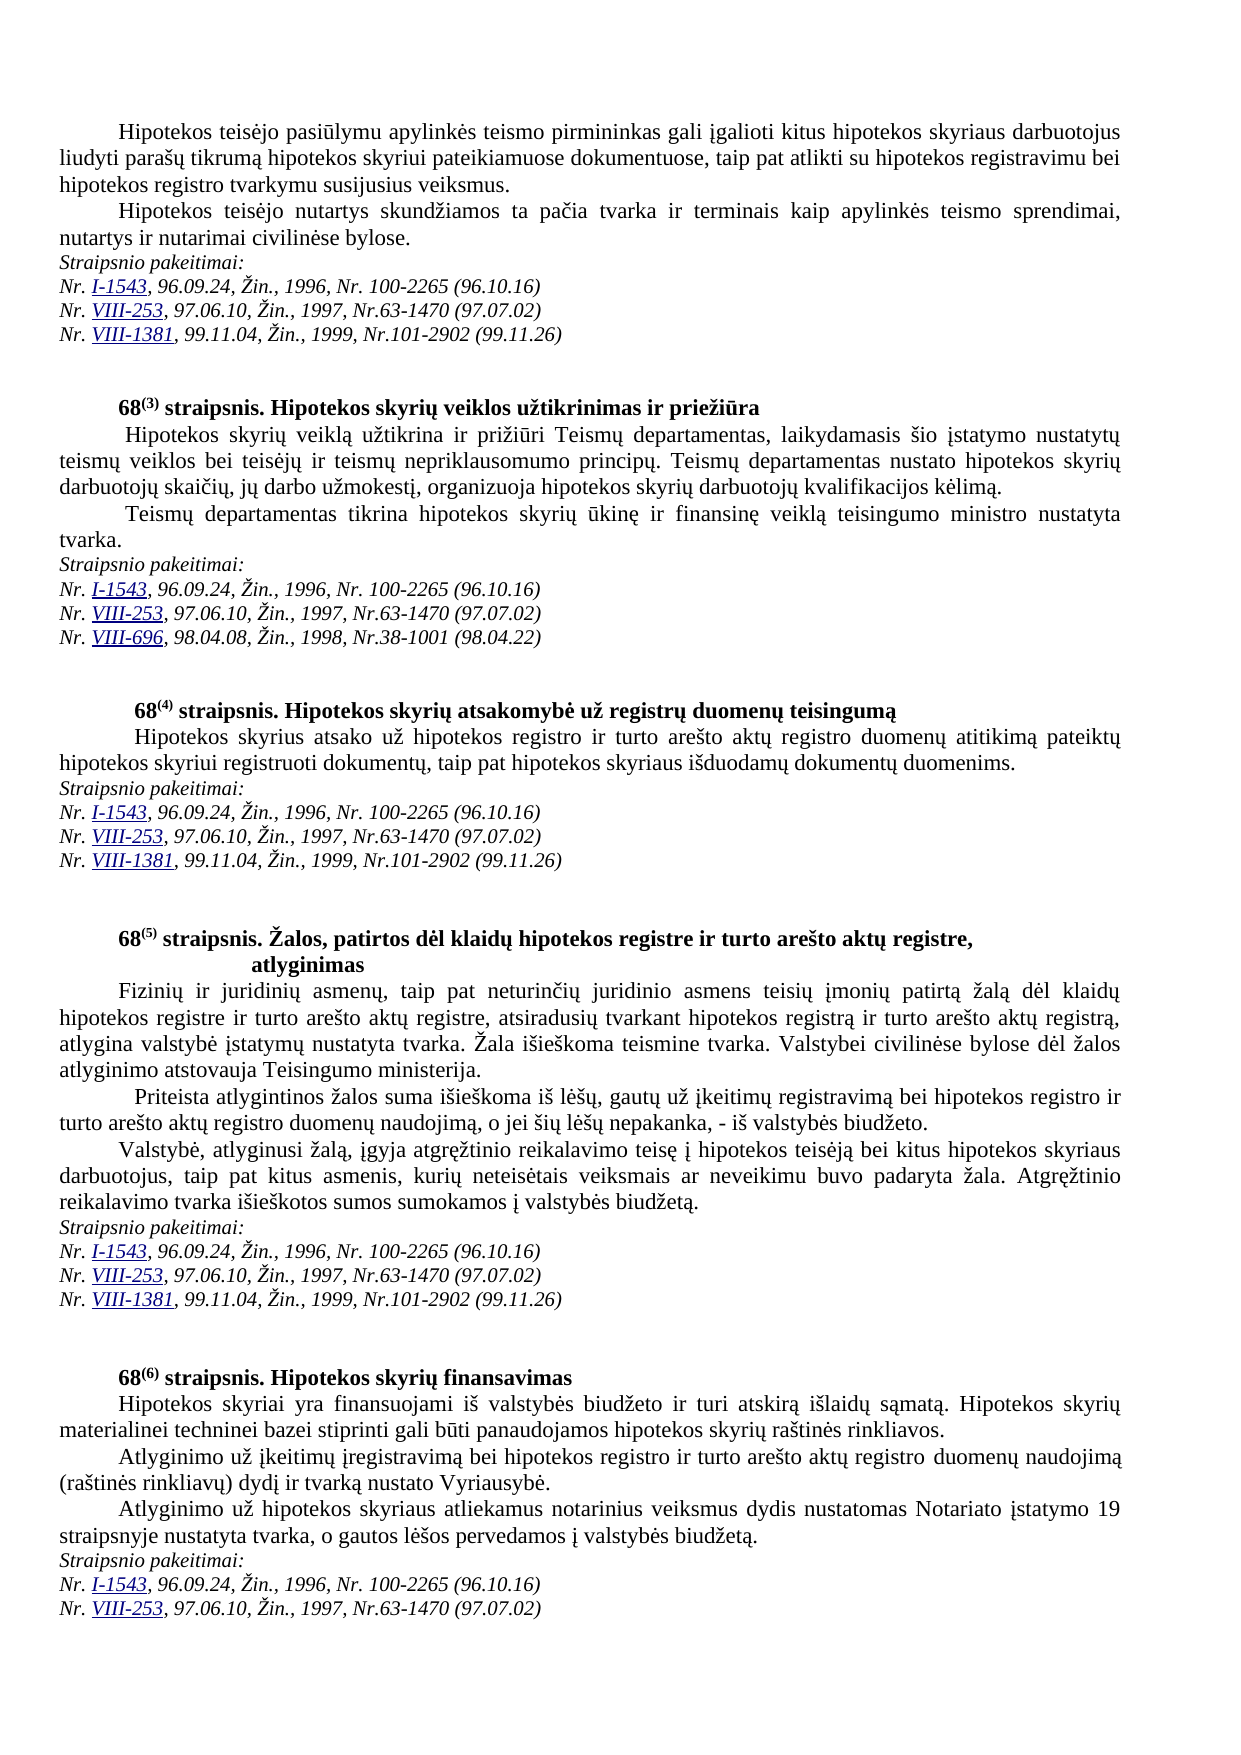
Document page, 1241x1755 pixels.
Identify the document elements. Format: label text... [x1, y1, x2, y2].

text Straipsnio pakeitimai: [59, 1215, 1122, 1239]
text Nr. VIII-253, 97.06.10, Žin., 1997, Nr.63-1470 (97.07.02) [59, 1263, 1122, 1287]
text atlyginimas [251, 951, 1122, 977]
text Valstybė, atlyginusi žalą, įgyja atgręžtinio reikalavimo teisę į hipotekos teisėją bei kitus hipotekos skyriaus darbuotojus, taip pat kitus asmenis, kurių neteisėtais veiksmais ar neveikimu buvo padaryta žala. Atgręžtinio reikalavimo tvarka išieškotos sumos sumokamos į valstybės biudžetą. [59, 1136, 1122, 1215]
text Hipotekos skyriai yra finansuojami iš valstybės biudžeto ir turi atskirą išlaidų sąmatą. Hipotekos skyrių materialinei techninei bazei stiprinti gali būti panaudojamos hipotekos skyrių raštinės rinkliavos. [59, 1390, 1122, 1443]
text 68(4) straipsnis. Hipotekos skyrių atsakomybė už registrų duomenų teisingumą [134, 697, 1122, 723]
text Straipsnio pakeitimai: [59, 776, 1122, 800]
text Straipsnio pakeitimai: [59, 552, 1122, 576]
text Atlyginimo už hipotekos skyriaus atliekamus notarinius veiksmus dydis nustatomas Notariato įstatymo 19 straipsnyje nustatyta tvarka, o gautos lėšos pervedamos į valstybės biudžetą. [59, 1495, 1122, 1548]
text Priteista atlygintinos žalos suma išieškoma iš lėšų, gautų už įkeitimų registravimą bei hipotekos registro ir turto arešto aktų registro duomenų naudojimą, o jei šių lėšų nepakanka, - iš valstybės biudžeto. [59, 1083, 1122, 1136]
text Hipotekos teisėjo pasiūlymu apylinkės teismo pirmininkas gali įgalioti kitus hipotekos skyriaus darbuotojus liudyti parašų tikrumą hipotekos skyriui pateikiamuose dokumentuose, taip pat atlikti su hipotekos registravimu bei hipotekos registro tvarkymu susijusius veiksmus. [59, 118, 1122, 197]
text 68(3) straipsnis. Hipotekos skyrių veiklos užtikrinimas ir priežiūra [59, 394, 1122, 421]
text Nr. VIII-696, 98.04.08, Žin., 1998, Nr.38-1001 (98.04.22) [59, 624, 1122, 649]
text Atlyginimo už įkeitimų įregistravimą bei hipotekos registro ir turto arešto aktų registro duomenų naudojimą (raštinės rinkliavų) dydį ir tvarką nustato Vyriausybė. [59, 1443, 1122, 1495]
text Nr. VIII-1381, 99.11.04, Žin., 1999, Nr.101-2902 (99.11.26) [59, 848, 1122, 872]
text Straipsnio pakeitimai: [59, 1548, 1122, 1572]
text Nr. I-1543, 96.09.24, Žin., 1996, Nr. 100-2265 (96.10.16) [59, 1239, 1122, 1263]
text Teismų departamentas tikrina hipotekos skyrių ūkinę ir finansinę veiklą teisingumo ministro nustatyta tvarka. [59, 500, 1122, 552]
text Nr. VIII-1381, 99.11.04, Žin., 1999, Nr.101-2902 (99.11.26) [59, 1287, 1122, 1311]
text Nr. I-1543, 96.09.24, Žin., 1996, Nr. 100-2265 (96.10.16) [59, 576, 1122, 601]
text Nr. VIII-1381, 99.11.04, Žin., 1999, Nr.101-2902 (99.11.26) [59, 322, 1122, 346]
text Nr. I-1543, 96.09.24, Žin., 1996, Nr. 100-2265 (96.10.16) [59, 1572, 1122, 1596]
text Straipsnio pakeitimai: [59, 250, 1122, 274]
text 68(5) straipsnis. Žalos, patirtos dėl klaidų hipotekos registre ir turto arešto aktų registre, [118, 925, 1122, 951]
text Nr. VIII-253, 97.06.10, Žin., 1997, Nr.63-1470 (97.07.02) [59, 601, 1122, 624]
text Nr. VIII-253, 97.06.10, Žin., 1997, Nr.63-1470 (97.07.02) [59, 824, 1122, 848]
text Hipotekos skyrius atsako už hipotekos registro ir turto arešto aktų registro duomenų atitikimą pateiktų hipotekos skyriui registruoti dokumentų, taip pat hipotekos skyriaus išduodamų dokumentų duomenims. [59, 723, 1122, 776]
text Nr. VIII-253, 97.06.10, Žin., 1997, Nr.63-1470 (97.07.02) [59, 1596, 1122, 1620]
text 68(6) straipsnis. Hipotekos skyrių finansavimas [59, 1364, 1122, 1390]
text Hipotekos teisėjo nutartys skundžiamos ta pačia tvarka ir terminais kaip apylinkės teismo sprendimai, nutartys ir nutarimai civilinėse bylose. [59, 197, 1122, 250]
text Fizinių ir juridinių asmenų, taip pat neturinčių juridinio asmens teisių įmonių patirtą žalą dėl klaidų hipotekos registre ir turto arešto aktų registre, atsiradusių tvarkant hipotekos registrą ir turto arešto aktų registrą, atlygina valstybė įstatymų nustatyta tvarka. Žala išieškoma teismine tvarka. Valstybei civilinėse bylose dėl žalos atlyginimo atstovauja Teisingumo ministerija. [59, 977, 1122, 1083]
text Nr. I-1543, 96.09.24, Žin., 1996, Nr. 100-2265 (96.10.16) [59, 274, 1122, 298]
text Nr. VIII-253, 97.06.10, Žin., 1997, Nr.63-1470 (97.07.02) [59, 298, 1122, 322]
text Hipotekos skyrių veiklą užtikrina ir prižiūri Teismų departamentas, laikydamasis šio įstatymo nustatytų teismų veiklos bei teisėjų ir teismų nepriklausomumo principų. Teismų departamentas nustato hipotekos skyrių darbuotojų skaičių, jų darbo užmokestį, organizuoja hipotekos skyrių darbuotojų kvalifikacijos kėlimą. [59, 421, 1122, 500]
text Nr. I-1543, 96.09.24, Žin., 1996, Nr. 100-2265 (96.10.16) [59, 800, 1122, 824]
